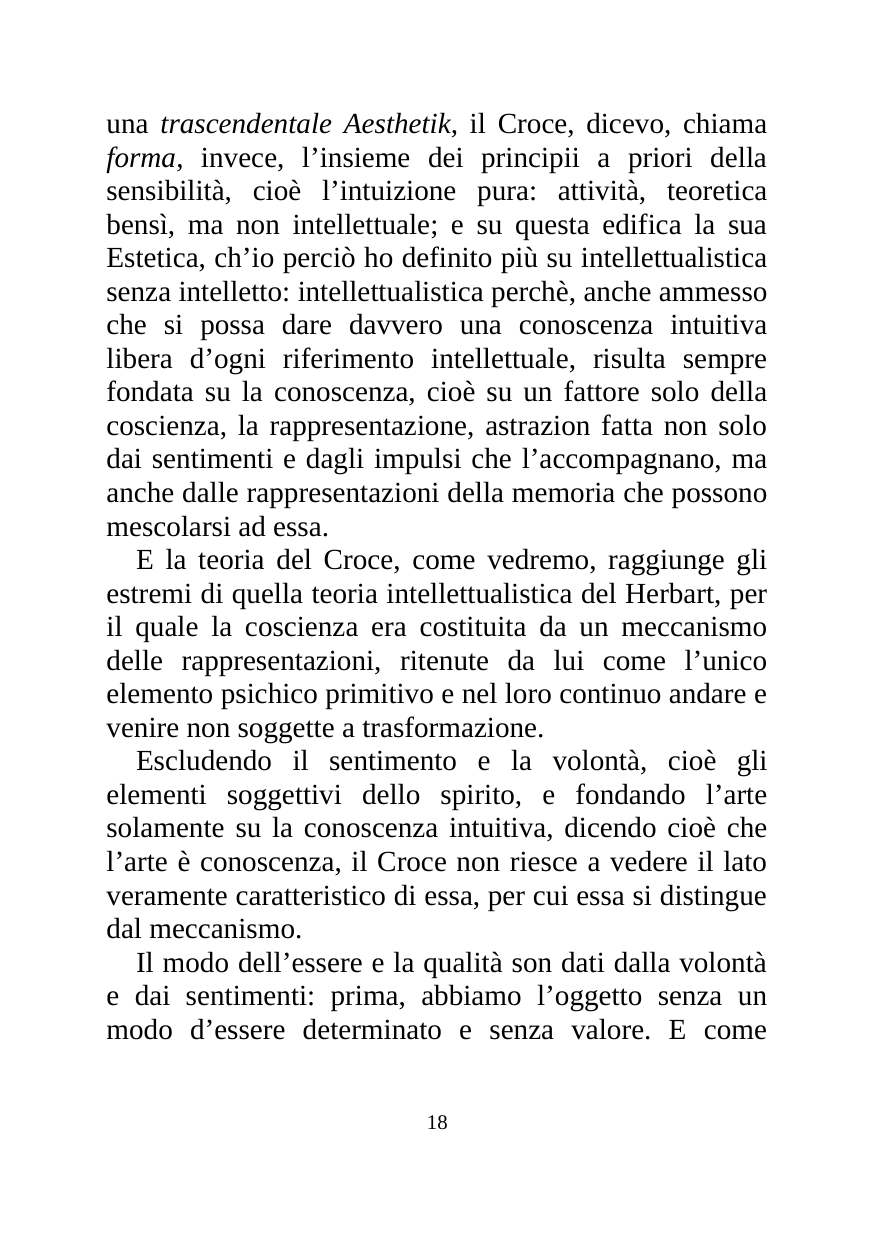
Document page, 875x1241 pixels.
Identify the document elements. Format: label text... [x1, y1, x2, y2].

text Escludendo il sentimento e la volontà, cioè gli elementi soggettivi dello spirito, e fondando l’arte solamente su la conoscenza intuitiva, dicendo cioè che l’arte è conoscenza, il Croce non riesce a vedere il lato veramente caratteristico di essa, per cui essa si distingue dal meccanismo. [106, 743, 768, 945]
text E la teoria del Croce, come vedremo, raggiunge gli estremi di quella teoria intellettualistica del Herbart, per il quale la coscienza era costituita da un meccanismo delle rappresentazioni, ritenute da lui come l’unico elemento psichico primitivo e nel loro continuo andare e venire non soggette a trasformazione. [106, 542, 768, 743]
text Il modo dell’essere e la qualità son dati dalla volontà e dai sentimenti: prima, abbiamo l’oggetto senza un modo d’essere determinato e senza valore. E come [106, 945, 768, 1045]
text una trascendentale Aesthetik, il Croce, dicevo, chiama forma, invece, l’insieme dei principii a priori della sensibilità, cioè l’intuizione pura: attività, teoretica bensì, ma non intellettuale; e su questa edifica la sua Estetica, ch’io perciò ho definito più su intellettualistica senza intelletto: intellettualistica perchè, anche ammesso che si possa dare davvero una conoscenza intuitiva libera d’ogni riferimento intellettuale, risulta sempre fondata su la conoscenza, cioè su un fattore solo della coscienza, la rappresentazione, astrazion fatta non solo dai sentimenti e dagli impulsi che l’accompagnano, ma anche dalle rappresentazioni della memoria che possono mescolarsi ad essa. [106, 106, 768, 542]
